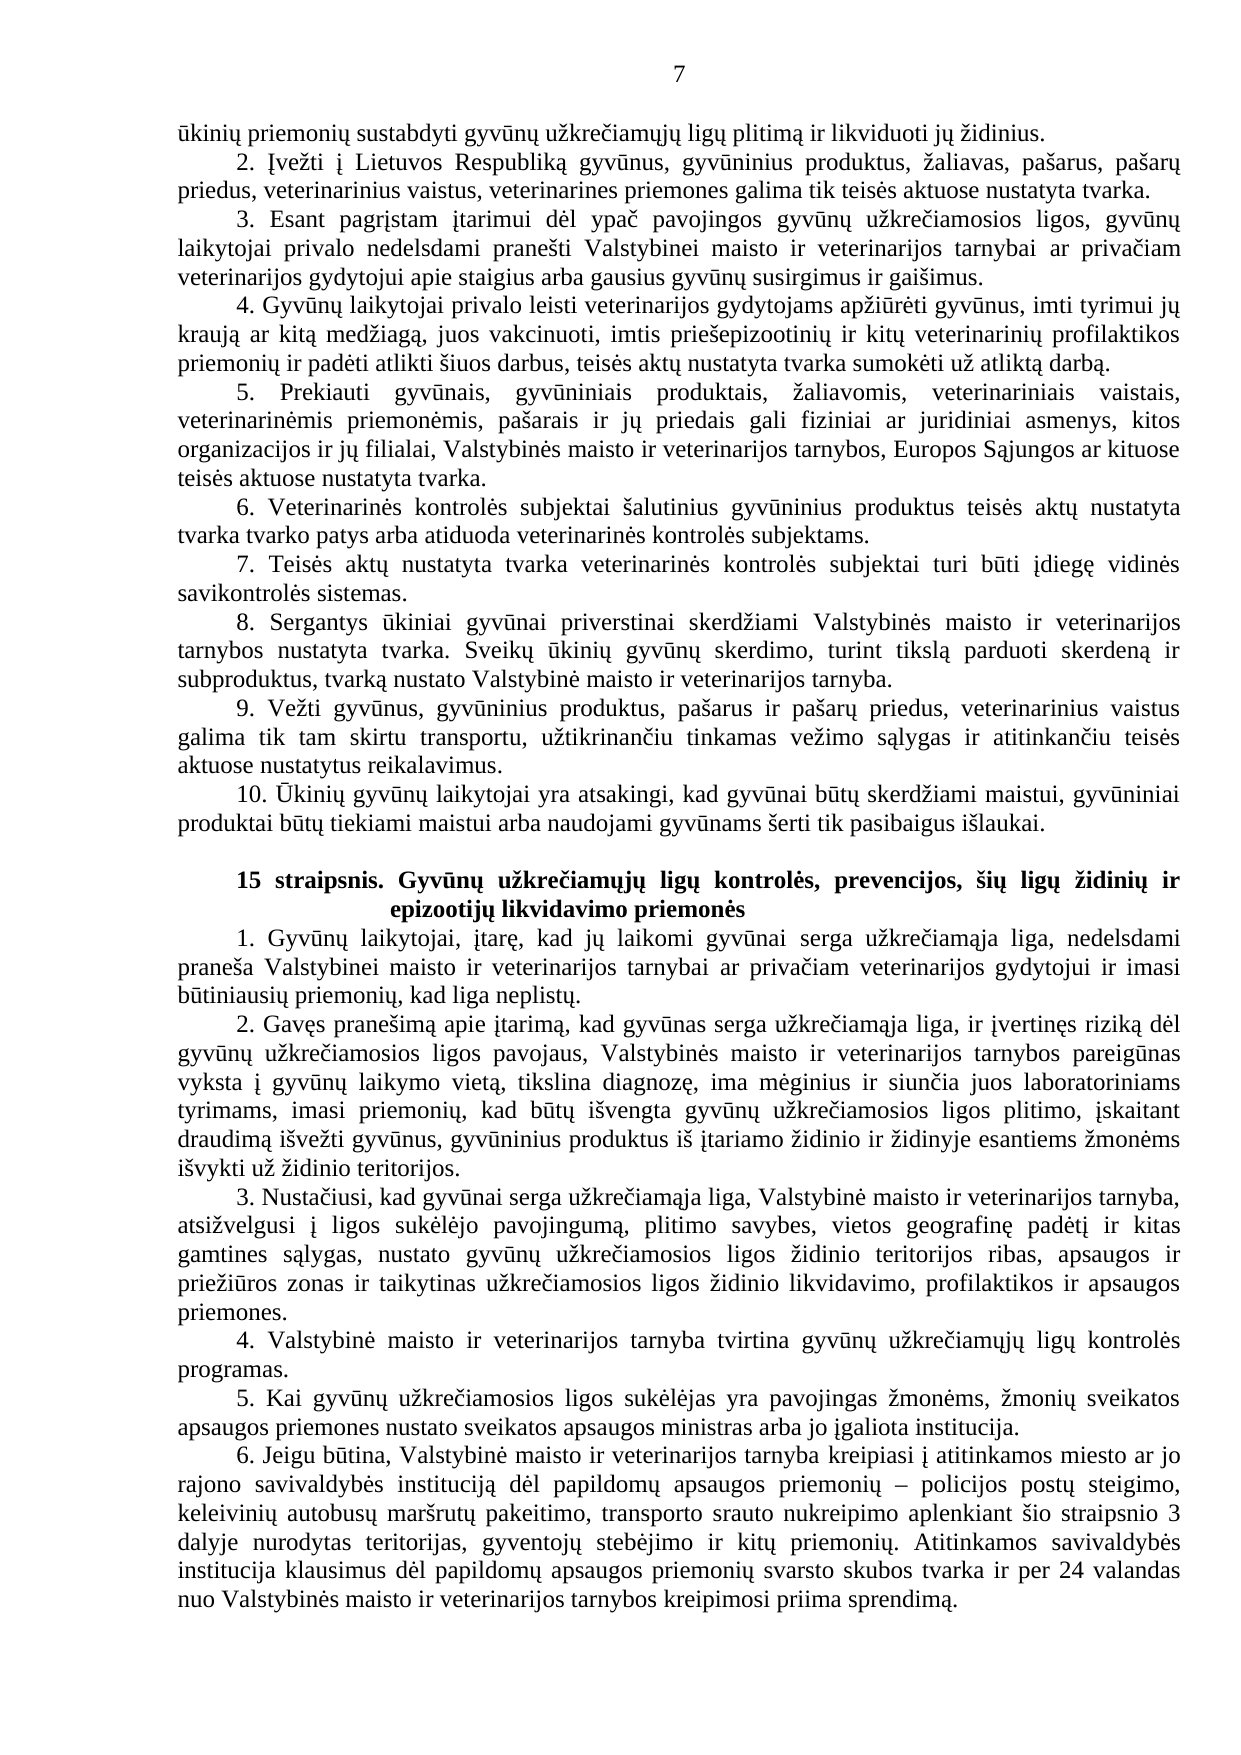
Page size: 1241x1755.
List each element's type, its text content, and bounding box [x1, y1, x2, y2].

text 5. Kai gyvūnų užkrečiamosios ligos sukėlėjas yra pavojingas žmonėms, žmonių sveikatos apsaugos priemones nustato sveikatos apsaugos ministras arba jo įgaliota institucija. [177, 1383, 1181, 1441]
text 2. Įvežti į Lietuvos Respubliką gyvūnus, gyvūninius produktus, žaliavas, pašarus, pašarų priedus, veterinarinius vaistus, veterinarines priemones galima tik teisės aktuose nustatyta tvarka. [177, 147, 1181, 204]
text 6. Veterinarinės kontrolės subjektai šalutinius gyvūninius produktus teisės aktų nustatyta tvarka tvarko patys arba atiduoda veterinarinės kontrolės subjektams. [177, 492, 1181, 549]
text 9. Vežti gyvūnus, gyvūninius produktus, pašarus ir pašarų priedus, veterinarinius vaistus galima tik tam skirtu transportu, užtikrinančiu tinkamas vežimo sąlygas ir atitinkančiu teisės aktuose nustatytus reikalavimus. [177, 693, 1181, 779]
text 7. Teisės aktų nustatyta tvarka veterinarinės kontrolės subjektai turi būti įdiegę vidinės savikontrolės sistemas. [177, 549, 1181, 607]
text 10. Ūkinių gyvūnų laikytojai yra atsakingi, kad gyvūnai būtų skerdžiami maistui, gyvūniniai produktai būtų tiekiami maistui arba naudojami gyvūnams šerti tik pasibaigus išlaukai. [177, 779, 1181, 837]
text 3. Esant pagrįstam įtarimui dėl ypač pavojingos gyvūnų užkrečiamosios ligos, gyvūnų laikytojai privalo nedelsdami pranešti Valstybinei maisto ir veterinarijos tarnybai ar privačiam veterinarijos gydytojui apie staigius arba gausius gyvūnų susirgimus ir gaišimus. [177, 204, 1181, 291]
text 15 straipsnis. Gyvūnų užkrečiamųjų ligų kontrolės, prevencijos, šių ligų židinių ir epizootijų likvidavimo priemonės [236, 866, 1181, 923]
text 3. Nustačiusi, kad gyvūnai serga užkrečiamąja liga, Valstybinė maisto ir veterinarijos tarnyba, atsižvelgusi į ligos sukėlėjo pavojingumą, plitimo savybes, vietos geografinę padėtį ir kitas gamtines sąlygas, nustato gyvūnų užkrečiamosios ligos židinio teritorijos ribas, apsaugos ir priežiūros zonas ir taikytinas užkrečiamosios ligos židinio likvidavimo, profilaktikos ir apsaugos priemones. [177, 1182, 1181, 1326]
text 4. Valstybinė maisto ir veterinarijos tarnyba tvirtina gyvūnų užkrečiamųjų ligų kontrolės programas. [177, 1326, 1181, 1383]
text 5. Prekiauti gyvūnais, gyvūniniais produktais, žaliavomis, veterinariniais vaistais, veterinarinėmis priemonėmis, pašarais ir jų priedais gali fiziniai ar juridiniai asmenys, kitos organizacijos ir jų filialai, Valstybinės maisto ir veterinarijos tarnybos, Europos Sąjungos ar kituose teisės aktuose nustatyta tvarka. [177, 377, 1181, 492]
text ūkinių priemonių sustabdyti gyvūnų užkrečiamųjų ligų plitimą ir likviduoti jų židinius. [177, 118, 1181, 147]
text 1. Gyvūnų laikytojai, įtarę, kad jų laikomi gyvūnai serga užkrečiamąja liga, nedelsdami praneša Valstybinei maisto ir veterinarijos tarnybai ar privačiam veterinarijos gydytojui ir imasi būtiniausių priemonių, kad liga neplistų. [177, 923, 1181, 1009]
text 8. Sergantys ūkiniai gyvūnai priverstinai skerdžiami Valstybinės maisto ir veterinarijos tarnybos nustatyta tvarka. Sveikų ūkinių gyvūnų skerdimo, turint tikslą parduoti skerdeną ir subproduktus, tvarką nustato Valstybinė maisto ir veterinarijos tarnyba. [177, 607, 1181, 693]
text 6. Jeigu būtina, Valstybinė maisto ir veterinarijos tarnyba kreipiasi į atitinkamos miesto ar jo rajono savivaldybės instituciją dėl papildomų apsaugos priemonių – policijos postų steigimo, keleivinių autobusų maršrutų pakeitimo, transporto srauto nukreipimo aplenkiant šio straipsnio 3 dalyje nurodytas teritorijas, gyventojų stebėjimo ir kitų priemonių. Atitinkamos savivaldybės institucija klausimus dėl papildomų apsaugos priemonių svarsto skubos tvarka ir per 24 valandas nuo Valstybinės maisto ir veterinarijos tarnybos kreipimosi priima sprendimą. [177, 1441, 1181, 1613]
text 4. Gyvūnų laikytojai privalo leisti veterinarijos gydytojams apžiūrėti gyvūnus, imti tyrimui jų kraują ar kitą medžiagą, juos vakcinuoti, imtis priešepizootinių ir kitų veterinarinių profilaktikos priemonių ir padėti atlikti šiuos darbus, teisės aktų nustatyta tvarka sumokėti už atliktą darbą. [177, 291, 1181, 377]
text 2. Gavęs pranešimą apie įtarimą, kad gyvūnas serga užkrečiamąja liga, ir įvertinęs riziką dėl gyvūnų užkrečiamosios ligos pavojaus, Valstybinės maisto ir veterinarijos tarnybos pareigūnas vyksta į gyvūnų laikymo vietą, tikslina diagnozę, ima mėginius ir siunčia juos laboratoriniams tyrimams, imasi priemonių, kad būtų išvengta gyvūnų užkrečiamosios ligos plitimo, įskaitant draudimą išvežti gyvūnus, gyvūninius produktus iš įtariamo židinio ir židinyje esantiems žmonėms išvykti už židinio teritorijos. [177, 1009, 1181, 1182]
